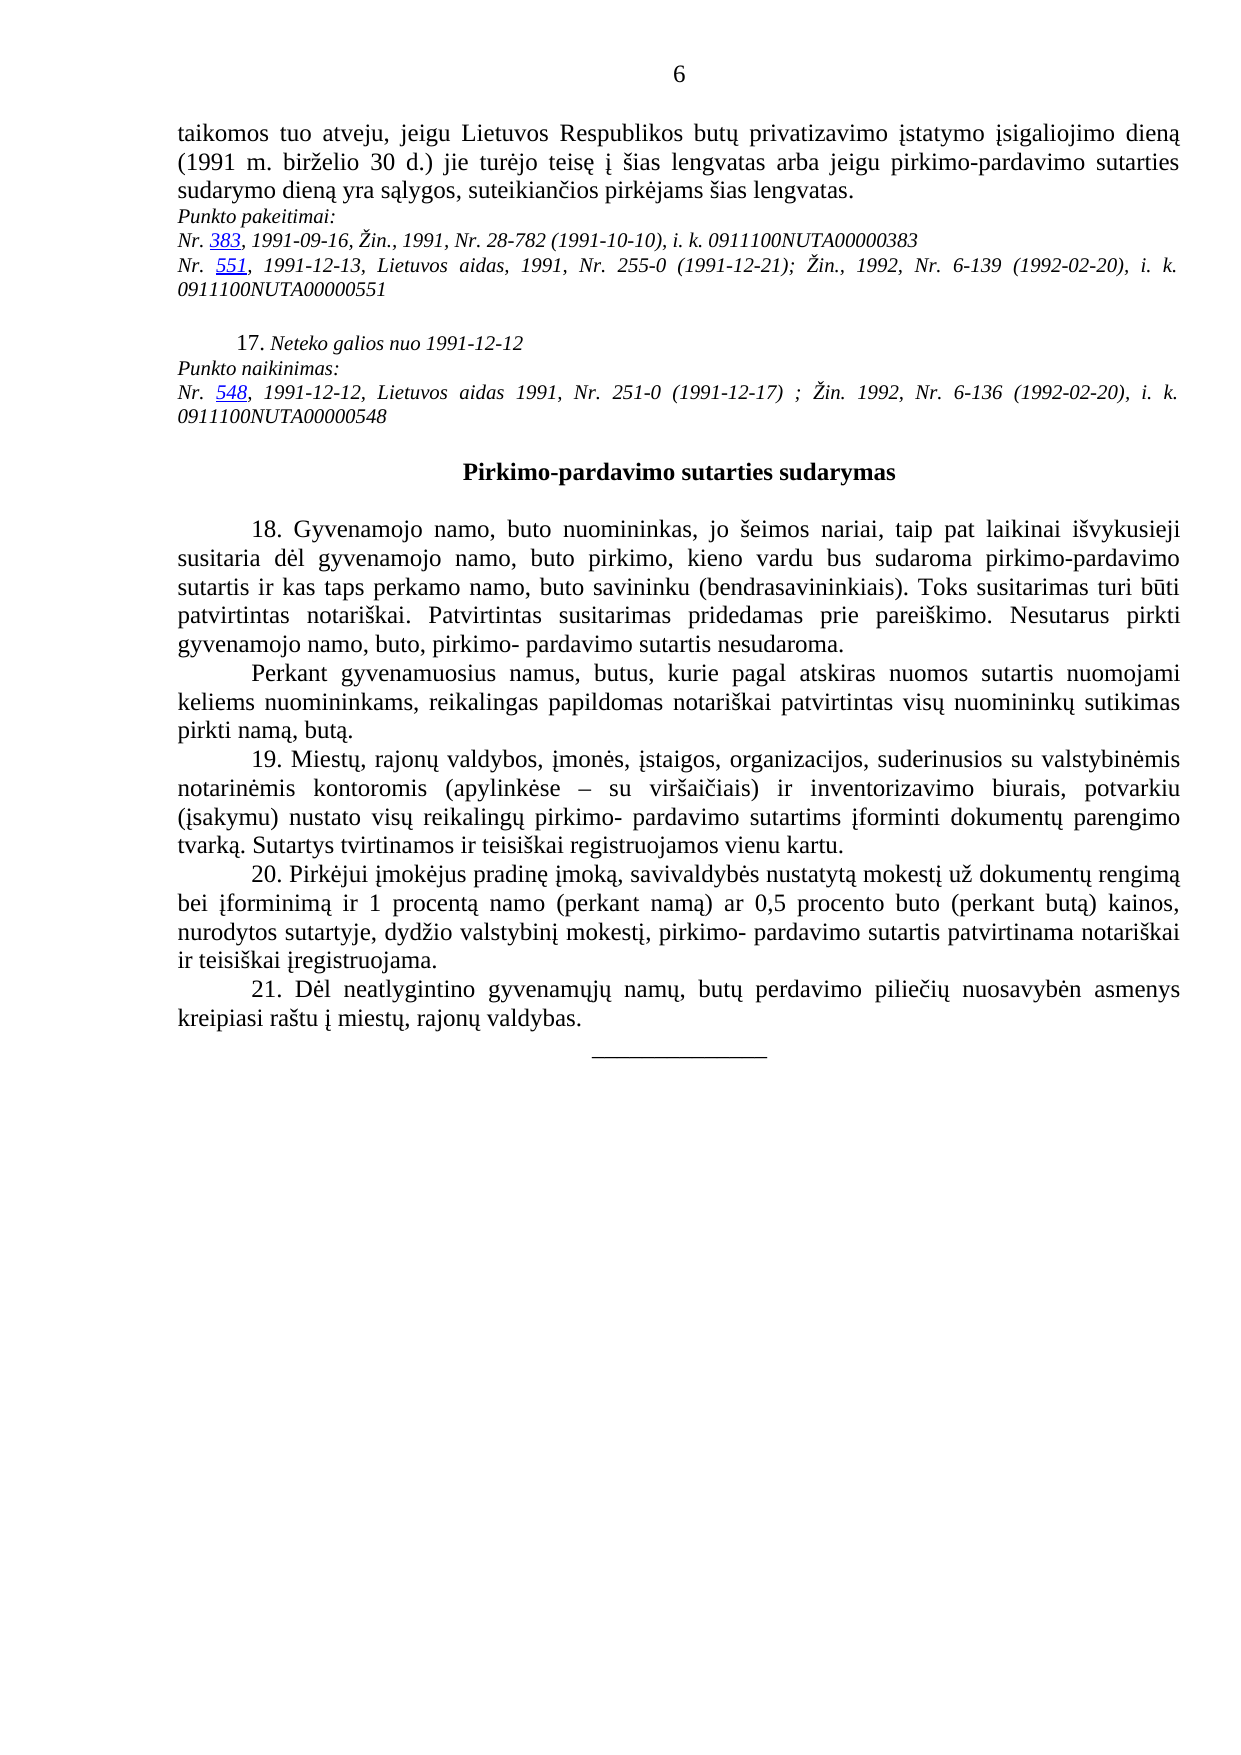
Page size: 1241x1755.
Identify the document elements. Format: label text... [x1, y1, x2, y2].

text 17. Neteko galios nuo 1991-12-12 [177, 329, 1181, 356]
text Nr. 551, 1991-12-13, Lietuvos aidas, 1991, Nr. 255-0 (1991-12-21); Žin., 1992, Nr. 6-139 (1992-02-20), i. k. 0911100NUTA00000551 [177, 252, 1181, 301]
text Punkto pakeitimai: [177, 204, 1181, 228]
text Pirkimo-pardavimo sutarties sudarymas [177, 457, 1181, 485]
text 20. Pirkėjui įmokėjus pradinę įmoką, savivaldybės nustatytą mokestį už dokumentų rengimą bei įforminimą ir 1 procentą namo (perkant namą) ar 0,5 procento buto (perkant butą) kainos, nurodytos sutartyje, dydžio valstybinį mokestį, pirkimo- pardavimo sutartis patvirtinama notariškai ir teisiškai įregistruojama. [177, 859, 1181, 974]
text Nr. 548, 1991-12-12, Lietuvos aidas 1991, Nr. 251-0 (1991-12-17) ; Žin. 1992, Nr. 6-136 (1992-02-20), i. k. 0911100NUTA00000548 [177, 380, 1181, 428]
text Perkant gyvenamuosius namus, butus, kurie pagal atskiras nuomos sutartis nuomojami keliems nuomininkams, reikalingas papildomas notariškai patvirtintas visų nuomininkų sutikimas pirkti namą, butą. [177, 658, 1181, 744]
text ______________ [177, 1032, 1181, 1060]
text Punkto naikinimas: [177, 356, 1181, 380]
text taikomos tuo atveju, jeigu Lietuvos Respublikos butų privatizavimo įstatymo įsigaliojimo dieną (1991 m. birželio 30 d.) jie turėjo teisę į šias lengvatas arba jeigu pirkimo-pardavimo sutarties sudarymo dieną yra sąlygos, suteikiančios pirkėjams šias lengvatas. [177, 118, 1181, 204]
text Nr. 383, 1991-09-16, Žin., 1991, Nr. 28-782 (1991-10-10), i. k. 0911100NUTA00000383 [177, 228, 1181, 252]
text 21. Dėl neatlygintino gyvenamųjų namų, butų perdavimo piliečių nuosavybėn asmenys kreipiasi raštu į miestų, rajonų valdybas. [177, 974, 1181, 1032]
text 19. Miestų, rajonų valdybos, įmonės, įstaigos, organizacijos, suderinusios su valstybinėmis notarinėmis kontoromis (apylinkėse – su viršaičiais) ir inventorizavimo biurais, potvarkiu (įsakymu) nustato visų reikalingų pirkimo- pardavimo sutartims įforminti dokumentų parengimo tvarką. Sutartys tvirtinamos ir teisiškai registruojamos vienu kartu. [177, 744, 1181, 859]
text 18. Gyvenamojo namo, buto nuomininkas, jo šeimos nariai, taip pat laikinai išvykusieji susitaria dėl gyvenamojo namo, buto pirkimo, kieno vardu bus sudaroma pirkimo-pardavimo sutartis ir kas taps perkamo namo, buto savininku (bendrasavininkiais). Toks susitarimas turi būti patvirtintas notariškai. Patvirtintas susitarimas pridedamas prie pareiškimo. Nesutarus pirkti gyvenamojo namo, buto, pirkimo- pardavimo sutartis nesudaroma. [177, 514, 1181, 658]
